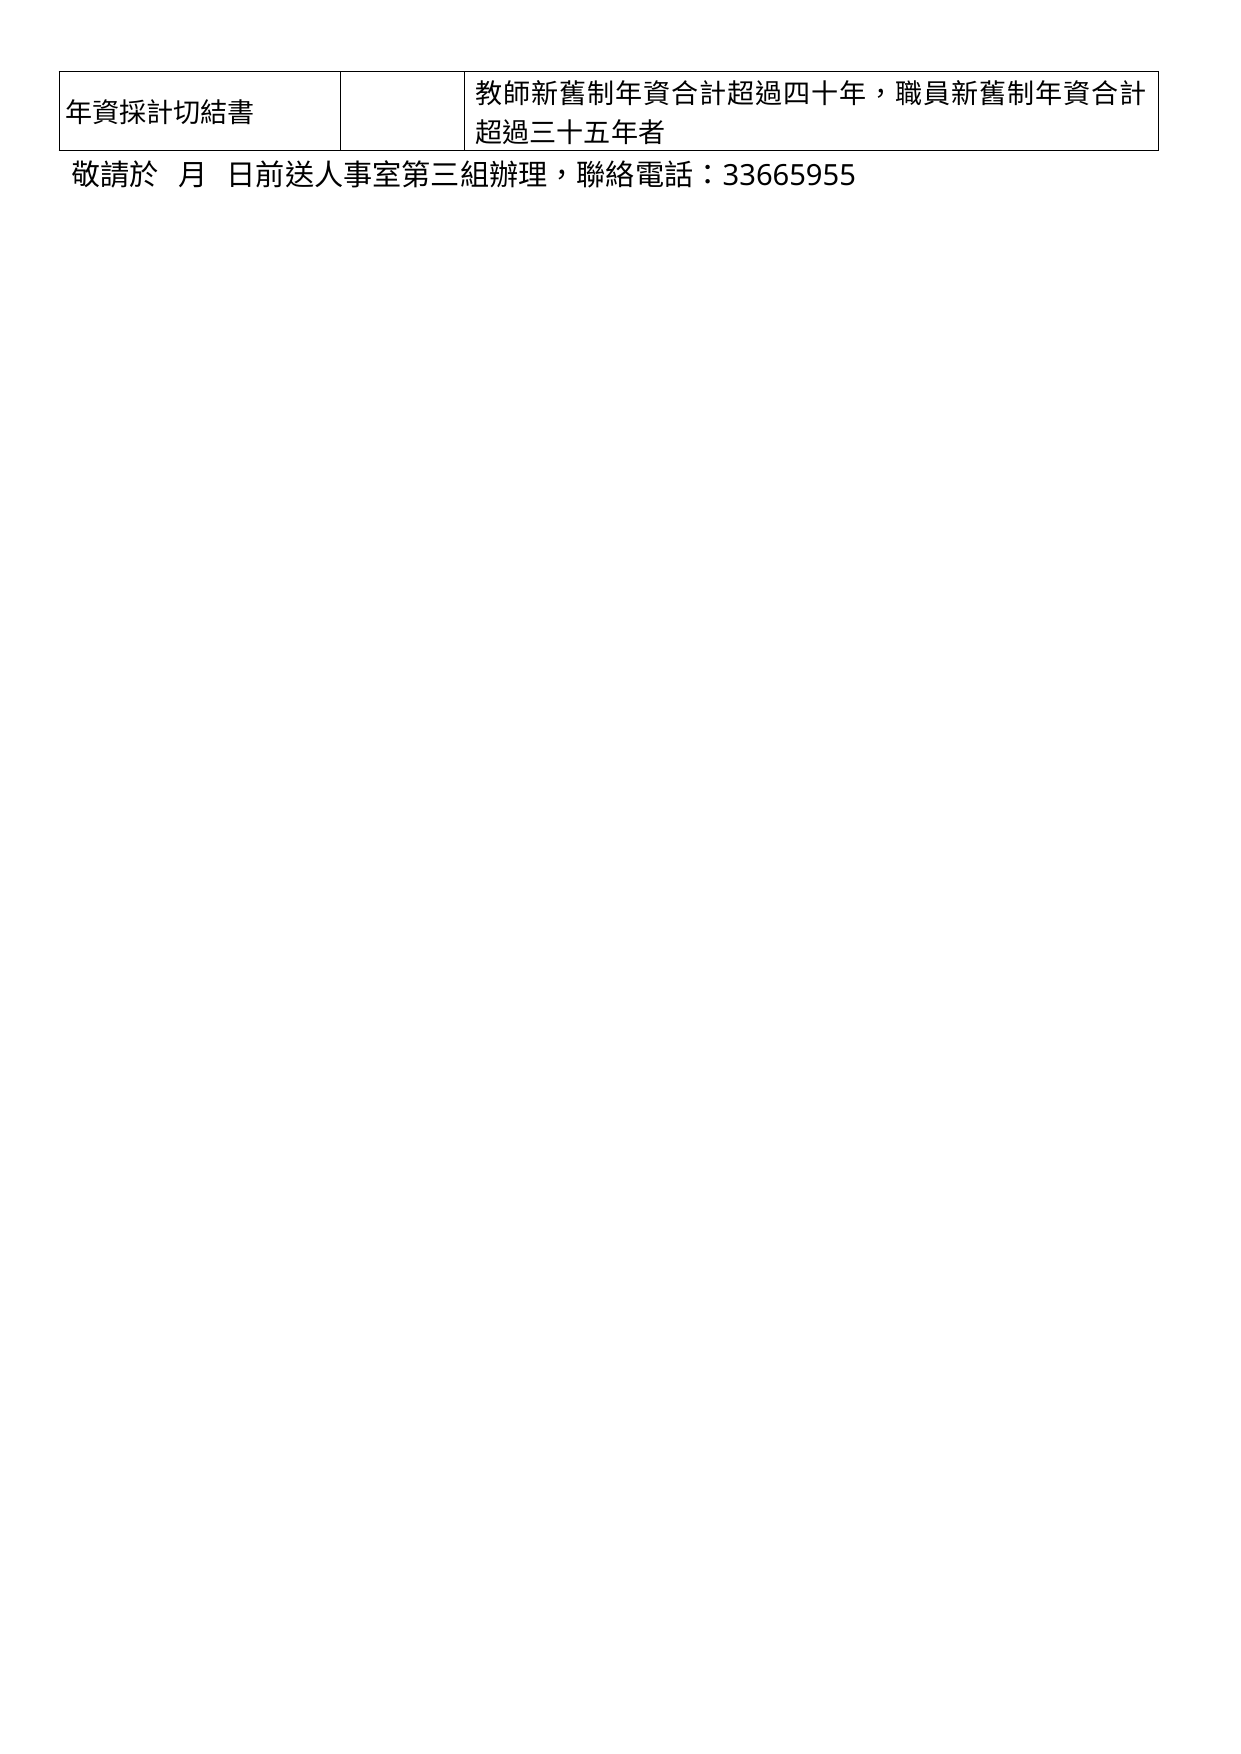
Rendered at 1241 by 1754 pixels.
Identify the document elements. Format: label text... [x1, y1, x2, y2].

table_cell 年資採計切結書 [60, 72, 340, 150]
table_cell 教師新舊制年資合計超過四十年，職員新舊制年資合計超過三十五年者 [465, 72, 1158, 150]
table_cell [341, 72, 464, 150]
text 敬請於 月 日前送人事室第三組辦理，聯絡電話：33665955 [71, 151, 1169, 194]
